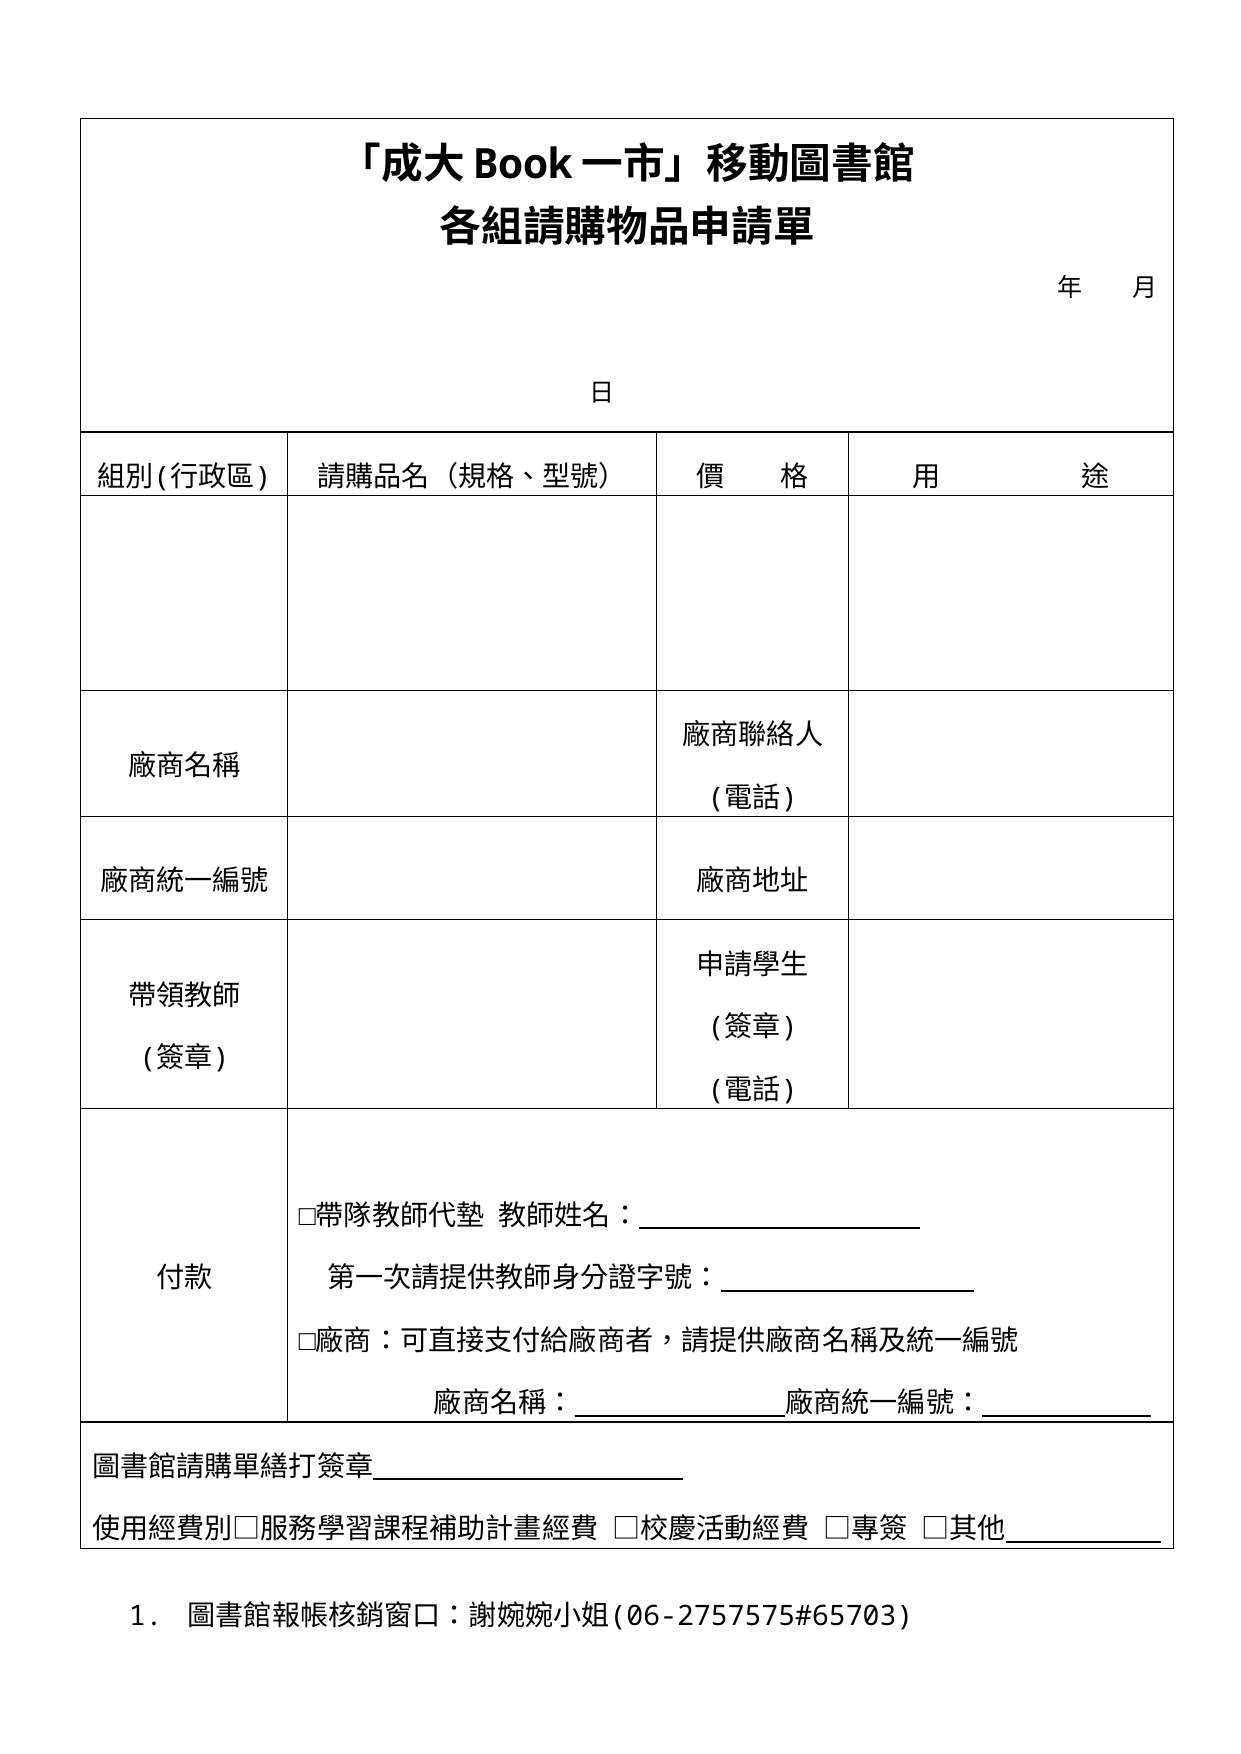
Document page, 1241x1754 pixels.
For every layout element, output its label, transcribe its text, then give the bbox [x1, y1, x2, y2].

table_cell 請購品名（規格、型號） [288, 433, 656, 495]
table_cell 付款 [81, 1109, 287, 1421]
table_cell 廠商地址 [657, 817, 848, 919]
table_cell [849, 496, 1173, 690]
table_cell 廠商統一編號 [81, 817, 287, 919]
table_cell 價 格 [657, 433, 848, 495]
table_cell [288, 496, 656, 690]
table_cell [849, 817, 1173, 919]
table_cell 申請學生 (簽章) (電話) [657, 920, 848, 1108]
table_cell 圖書館請購單繕打簽章 使用經費別□服務學習課程補助計畫經費 □校慶活動經費 □專簽 □其他 [81, 1423, 1173, 1547]
table_cell [849, 691, 1173, 816]
table_cell 帶領教師 (簽章) [81, 920, 287, 1108]
table_cell [81, 496, 287, 690]
table_cell □帶隊教師代墊 教師姓名： 第一次請提供教師身分證字號： □廠商：可直接支付給廠商者，請提供廠商名稱及統一編號 廠商名稱： 廠商統一編號： [288, 1109, 1173, 1421]
table_cell 用 途 [849, 433, 1173, 495]
table_cell [288, 817, 656, 919]
table_cell [849, 920, 1173, 1108]
table_cell 廠商聯絡人 (電話) [657, 691, 848, 816]
list 圖書館報帳核銷窗口：謝婉婉小姐(06-2757575#65703) [128, 1571, 1137, 1634]
table_cell 廠商名稱 [81, 691, 287, 816]
table_cell [657, 496, 848, 690]
table_header 「成大Book一市」移動圖書館 各組請購物品申請單 年 月 日 [81, 119, 1173, 431]
table_cell 組別(行政區) [81, 433, 287, 495]
table_cell [288, 691, 656, 816]
table_cell [288, 920, 656, 1108]
